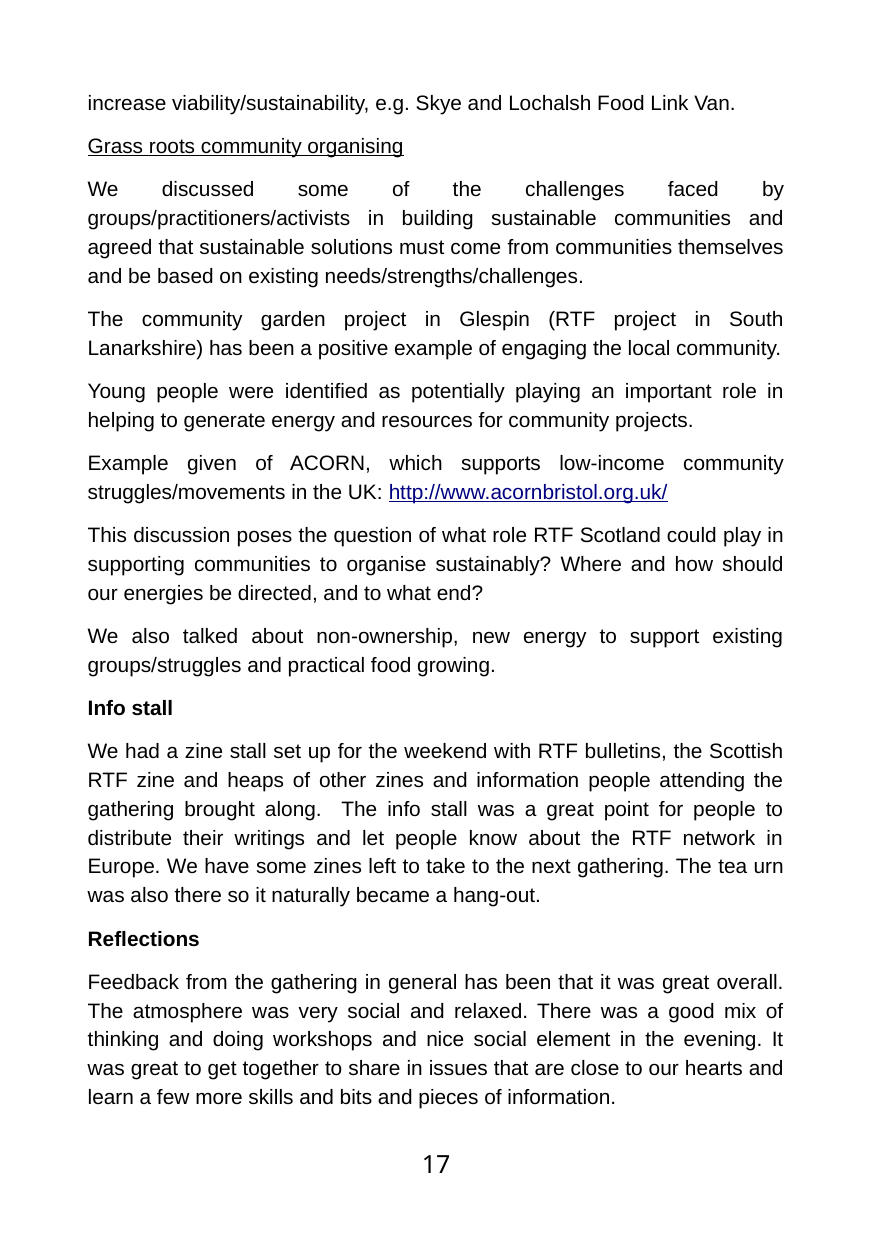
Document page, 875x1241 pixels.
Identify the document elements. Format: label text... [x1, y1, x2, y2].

text We had a zine stall set up for the weekend with RTF bulletins, the Scottish RTF zine and heaps of other zines and information people attending the gathering brought along. The info stall was a great point for people to distribute their writings and let people know about the RTF network in Europe. We have some zines left to take to the next gathering. The tea urn was also there so it naturally became a hang-out. [87, 739, 784, 907]
text This discussion poses the question of what role RTF Scotland could play in supporting communities to organise sustainably? Where and how should our energies be directed, and to what end? [87, 523, 784, 604]
text We discussed some of the challenges faced by groups/practitioners/activists in building sustainable communities and agreed that sustainable solutions must come from communities themselves and be based on existing needs/strengths/challenges. [87, 177, 784, 287]
text Young people were identified as potentially playing an important role in helping to generate energy and resources for community projects. [87, 379, 784, 432]
text Info stall [87, 696, 784, 720]
text Grass roots community organising [87, 134, 784, 158]
text We also talked about non-ownership, new energy to support existing groups/struggles and practical food growing. [87, 624, 784, 677]
text Example given of ACORN, which supports low-income community struggles/movements in the UK: http://www.acornbristol.org.uk/ [87, 451, 784, 504]
text Feedback from the gathering in general has been that it was great overall. The atmosphere was very social and relaxed. There was a good mix of thinking and doing workshops and nice social element in the evening. It was great to get together to share in issues that are close to our hearts and learn a few more skills and bits and pieces of information. [87, 970, 784, 1109]
text increase viability/sustainability, e.g. Skye and Lochalsh Food Link Van. [87, 91, 784, 114]
text Reflections [87, 926, 784, 950]
text The community garden project in Glespin (RTF project in South Lanarkshire) has been a positive example of engaging the local community. [87, 307, 784, 359]
